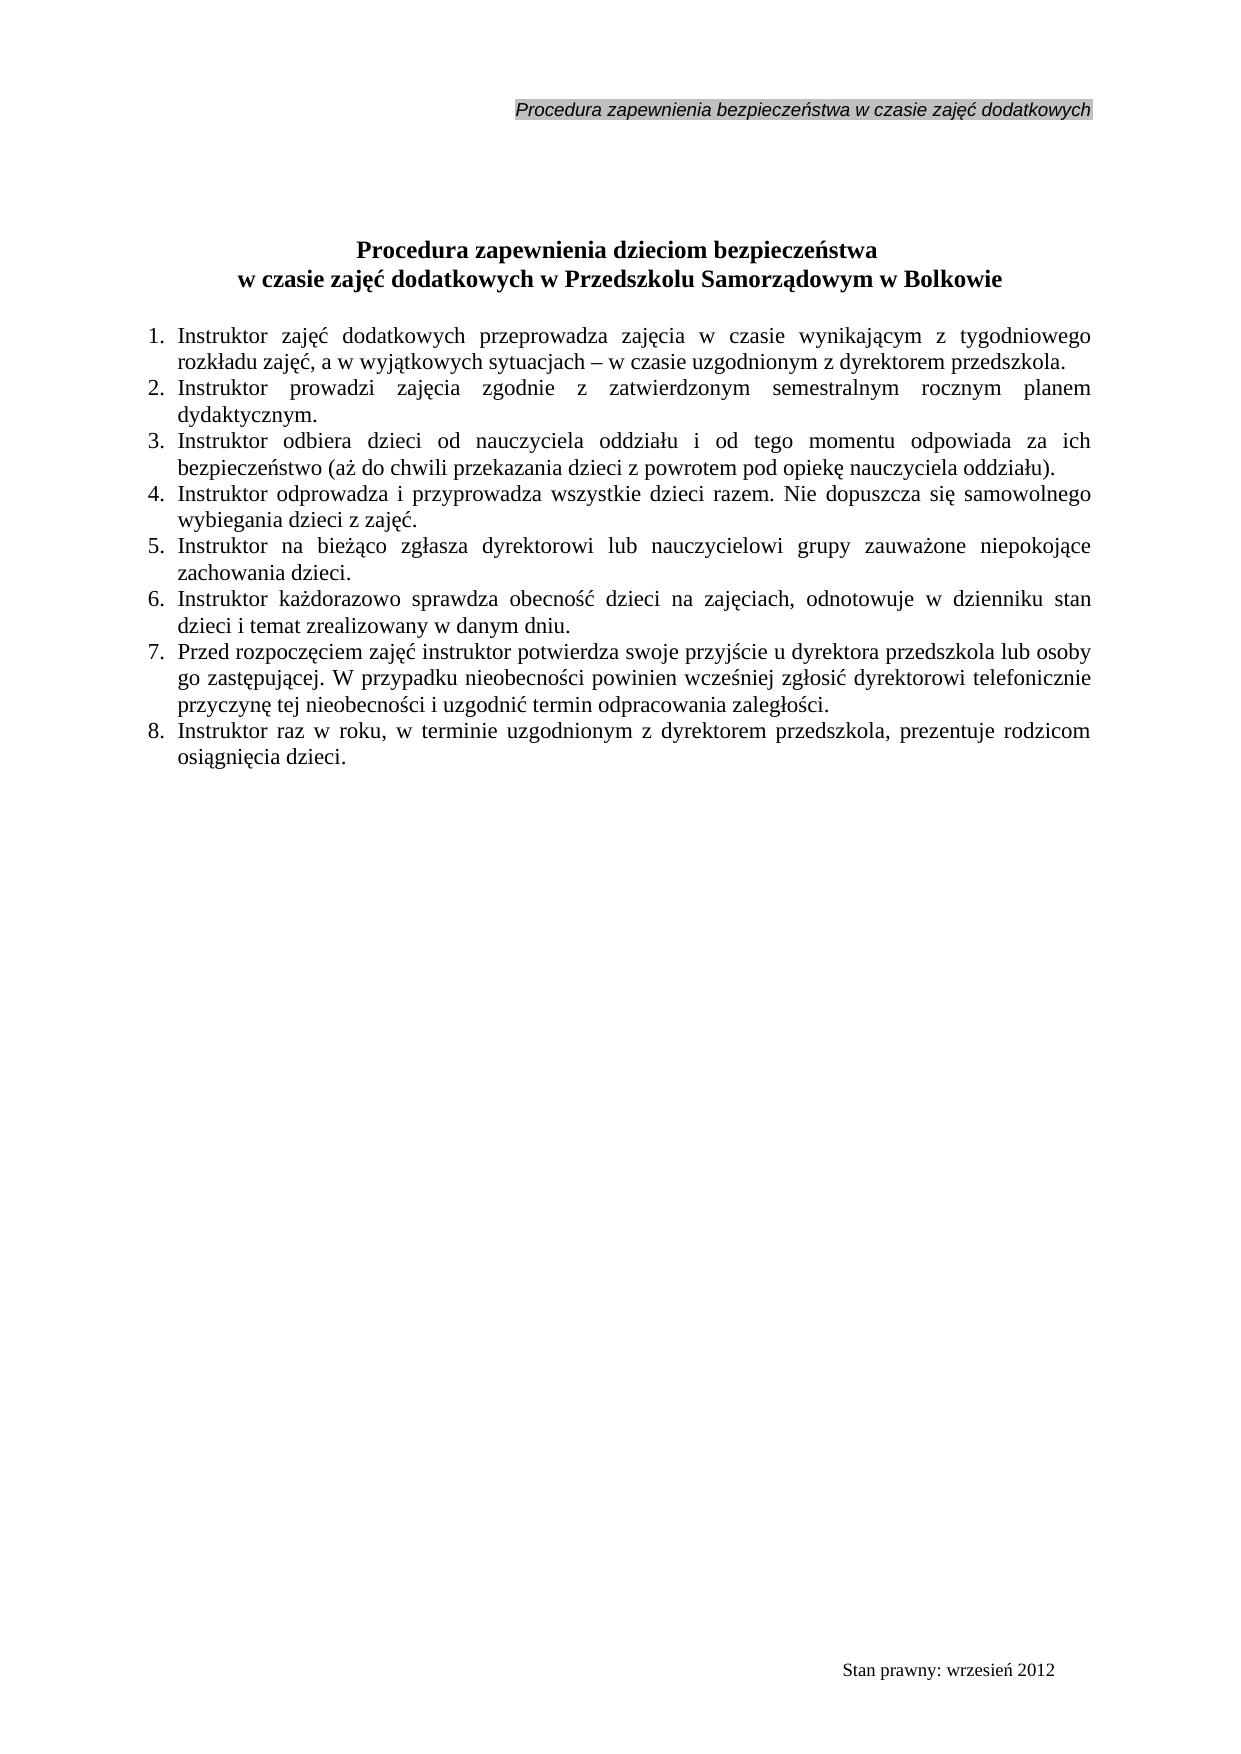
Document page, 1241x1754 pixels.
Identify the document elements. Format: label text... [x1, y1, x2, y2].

list Instruktor zajęć dodatkowych przeprowadza zajęcia w czasie wynikającym z tygodniowego rozkładu zajęć, a w wyjątkowych sytuacjach – w czasie uzgodnionym z dyrektorem przedszkola. [148, 322, 1092, 374]
text Procedura zapewnienia dzieciom bezpieczeństwa [148, 236, 1092, 264]
text w czasie zajęć dodatkowych w Przedszkolu Samorządowym w Bolkowie [148, 264, 1092, 293]
list Instruktor prowadzi zajęcia zgodnie z zatwierdzonym semestralnym rocznym planem dydaktycznym. [148, 374, 1092, 427]
list Instruktor każdorazowo sprawdza obecność dzieci na zajęciach, odnotowuje w dzienniku stan dzieci i temat zrealizowany w danym dniu. [148, 585, 1092, 638]
list Instruktor na bieżąco zgłasza dyrektorowi lub nauczycielowi grupy zauważone niepokojące zachowania dzieci. [148, 533, 1092, 585]
list Instruktor raz w roku, w terminie uzgodnionym z dyrektorem przedszkola, prezentuje rodzicom osiągnięcia dzieci. [148, 717, 1092, 770]
list Instruktor odprowadza i przyprowadza wszystkie dzieci razem. Nie dopuszcza się samowolnego wybiegania dzieci z zajęć. [148, 480, 1092, 533]
list Przed rozpoczęciem zajęć instruktor potwierdza swoje przyjście u dyrektora przedszkola lub osoby go zastępującej. W przypadku nieobecności powinien wcześniej zgłosić dyrektorowi telefonicznie przyczynę tej nieobecności i uzgodnić termin odpracowania zaległości. [148, 638, 1092, 717]
list Instruktor odbiera dzieci od nauczyciela oddziału i od tego momentu odpowiada za ich bezpieczeństwo (aż do chwili przekazania dzieci z powrotem pod opiekę nauczyciela oddziału). [148, 427, 1092, 480]
